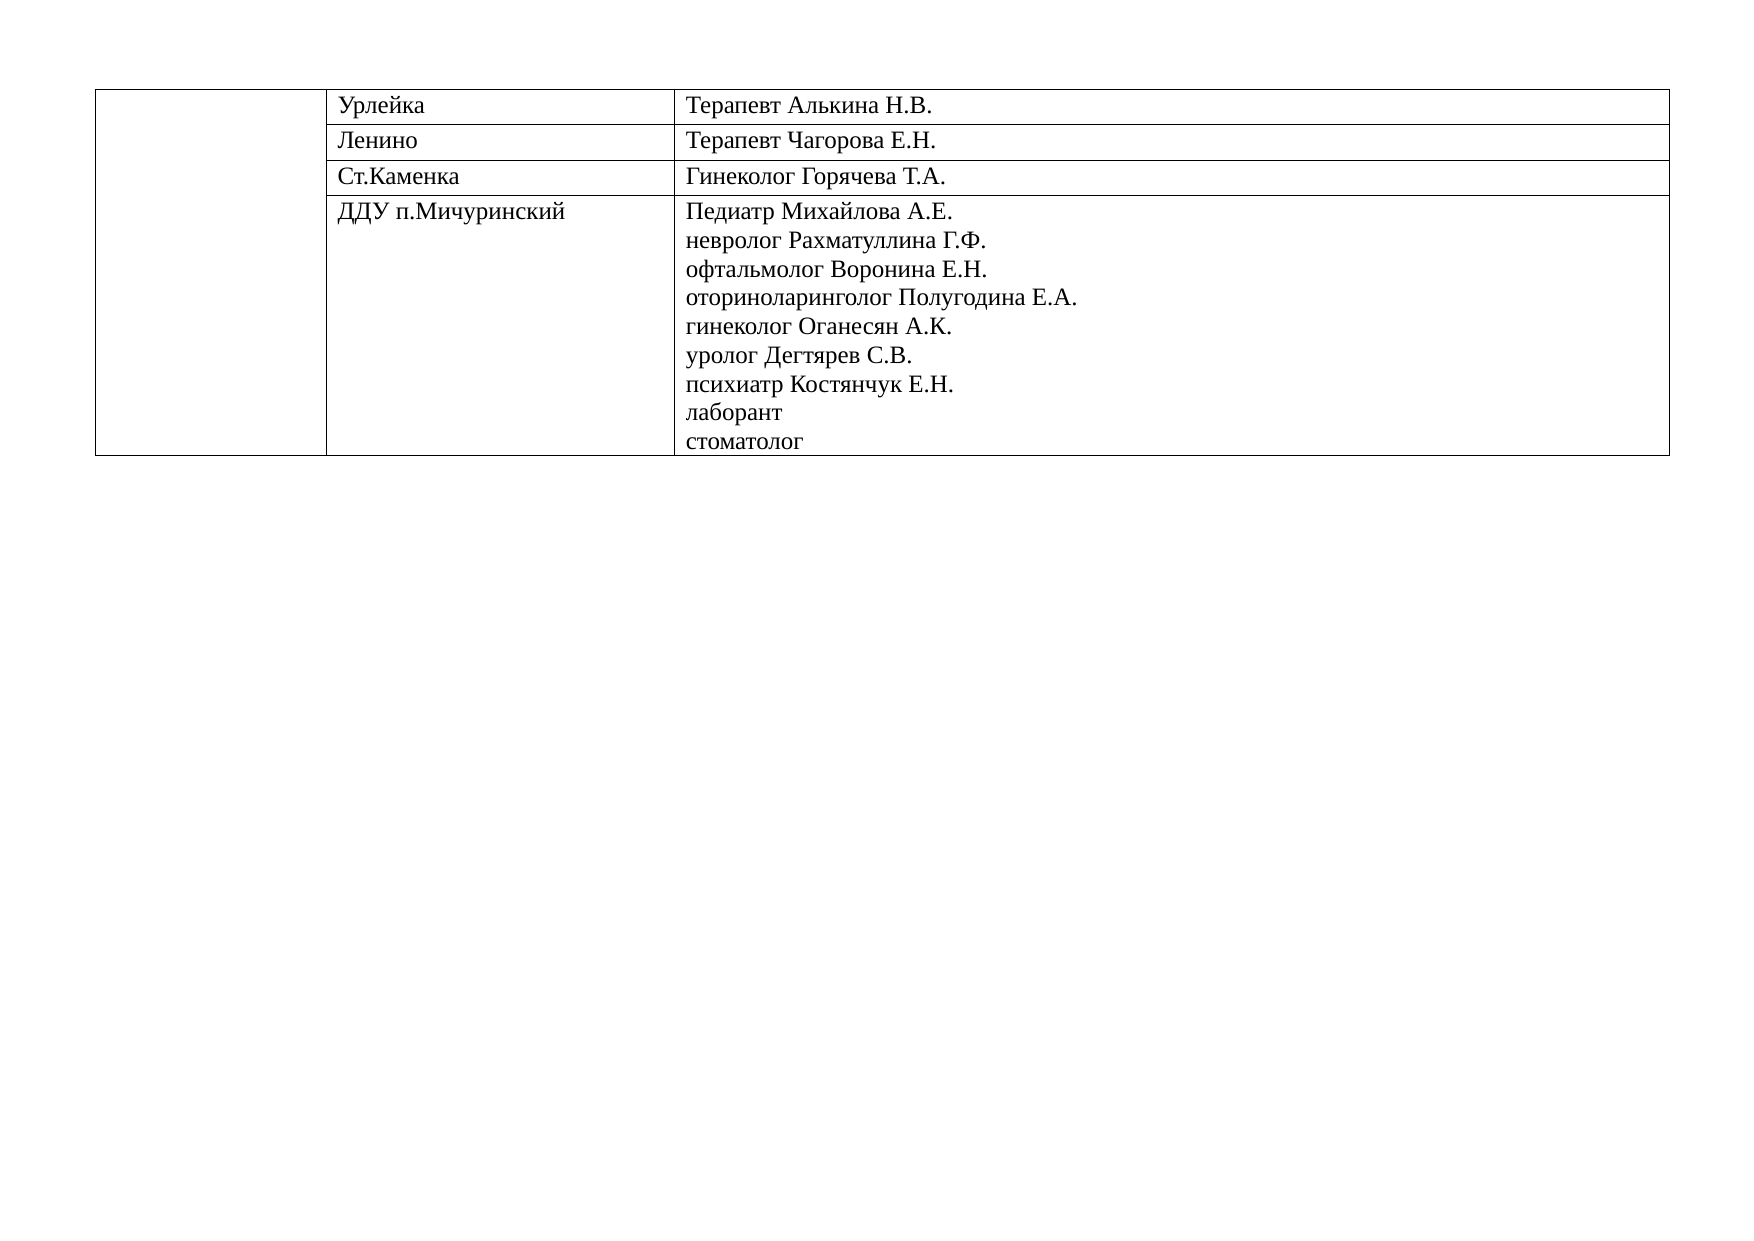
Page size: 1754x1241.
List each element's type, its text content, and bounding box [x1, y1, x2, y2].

table_cell Педиатр Михайлова А.Е. невролог Рахматуллина Г.Ф. офтальмолог Воронина Е.Н. оториноларинголог Полугодина Е.А. гинеколог Оганесян А.К. уролог Дегтярев С.В. психиатр Костянчук Е.Н. лаборант стоматолог [675, 196, 1669, 455]
table_cell Гинеколог Горячева Т.А. [675, 161, 1669, 195]
table_cell Ст.Каменка [327, 161, 674, 195]
table_cell Терапевт Алькина Н.В. [675, 90, 1669, 124]
table_cell Урлейка [327, 90, 674, 124]
table_cell Терапевт Чагорова Е.Н. [675, 125, 1669, 160]
table_cell ДДУ п.Мичуринский [327, 196, 674, 455]
table_cell [96, 90, 326, 455]
table_cell Ленино [327, 125, 674, 160]
